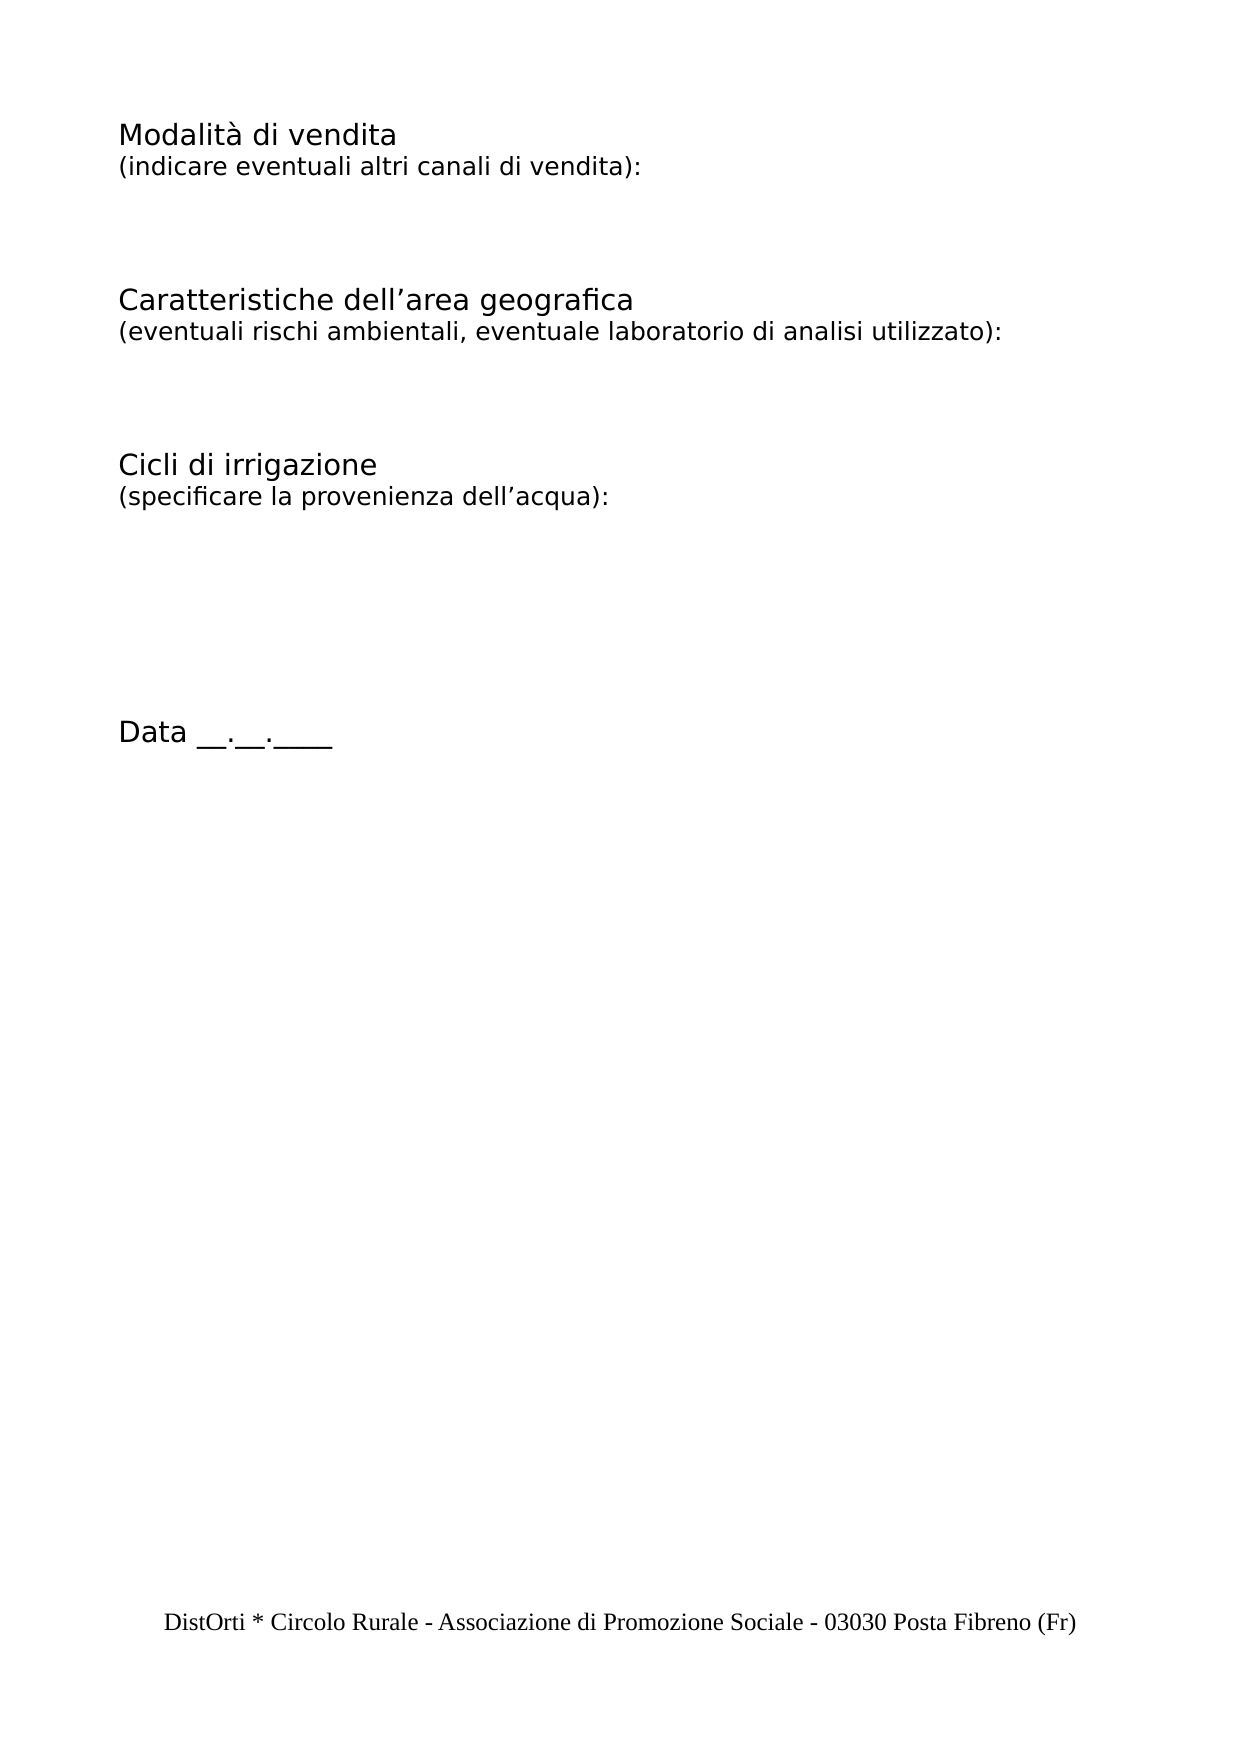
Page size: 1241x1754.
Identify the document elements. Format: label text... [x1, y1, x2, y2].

text Modalità di vendita [118, 118, 1122, 152]
text Data __.__.____ [118, 715, 1122, 749]
text Caratteristiche dell’area geografica [118, 283, 1122, 317]
text Cicli di irrigazione [118, 448, 1122, 482]
text (indicare eventuali altri canali di vendita): [118, 152, 1122, 181]
text (specificare la provenienza dell’acqua): [118, 482, 1122, 511]
text (eventuali rischi ambientali, eventuale laboratorio di analisi utilizzato): [118, 317, 1122, 346]
